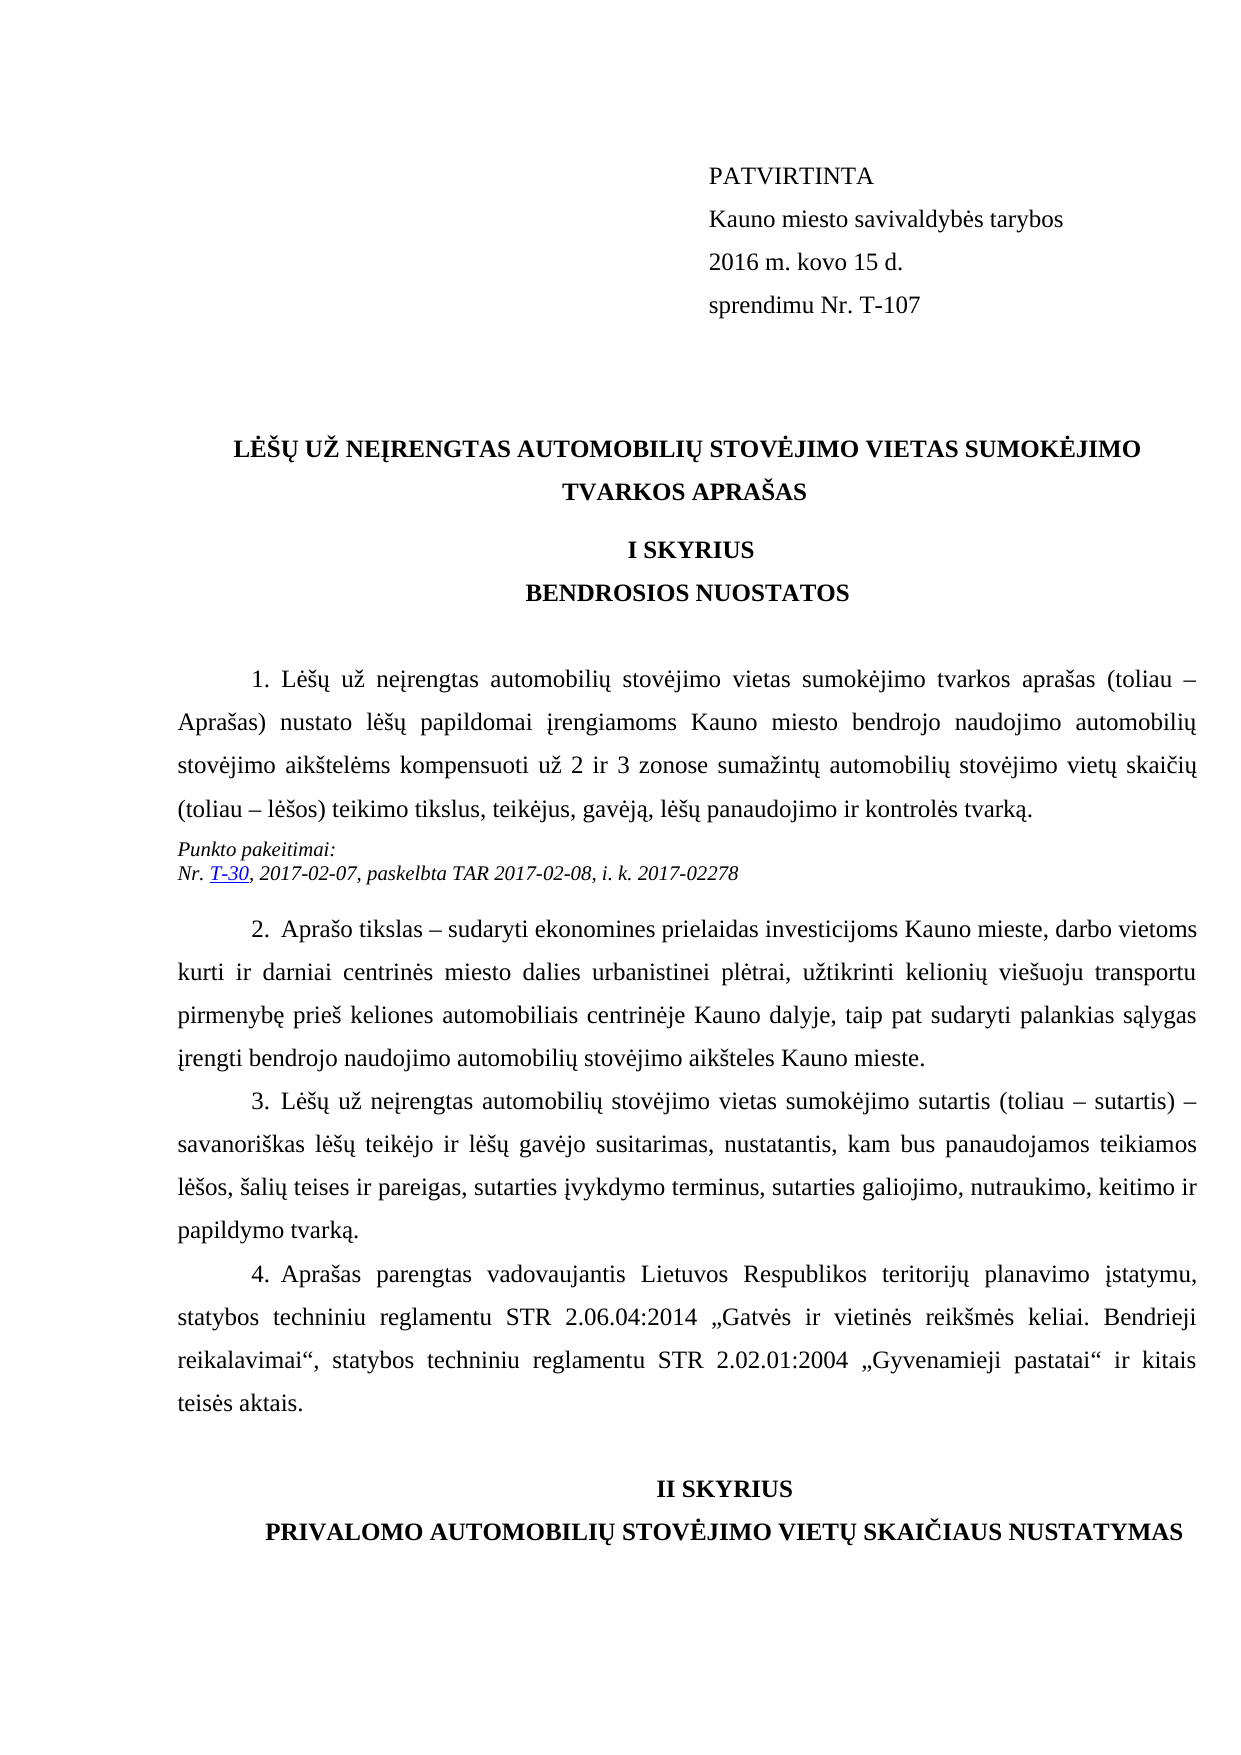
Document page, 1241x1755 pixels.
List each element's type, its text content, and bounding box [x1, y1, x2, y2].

text 4. Aprašas parengtas vadovaujantis Lietuvos Respublikos teritorijų planavimo įstatymu, statybos techniniu reglamentu STR 2.06.04:2014 „Gatvės ir vietinės reikšmės keliai. Bendrieji reikalavimai“, statybos techniniu reglamentu STR 2.02.01:2004 „Gyvenamieji pastatai“ ir kitais teisės aktais. [177, 1259, 1198, 1417]
text Kauno miesto savivaldybės tarybos [709, 204, 1198, 233]
text BENDROSIOS NUOSTATOS [177, 578, 1198, 607]
text 3. Lėšų už neįrengtas automobilių stovėjimo vietas sumokėjimo sutartis (toliau – sutartis) – savanoriškas lėšų teikėjo ir lėšų gavėjo susitarimas, nustatantis, kam bus panaudojamos teikiamos lėšos, šalių teises ir pareigas, sutarties įvykdymo terminus, sutarties galiojimo, nutraukimo, keitimo ir papildymo tvarką. [177, 1086, 1198, 1244]
text PATVIRTINTA [709, 161, 1198, 190]
text Nr. T-30, 2017-02-07, paskelbta TAR 2017-02-08, i. k. 2017-02278 [177, 861, 1198, 885]
text PRIVALOMO AUTOMOBILIŲ STOVĖJIMO VIETŲ SKAIČIAUS NUSTATYMAS [177, 1517, 1198, 1546]
text 1. Lėšų už neįrengtas automobilių stovėjimo vietas sumokėjimo tvarkos aprašas (toliau – Aprašas) nustato lėšų papildomai įrengiamoms Kauno miesto bendrojo naudojimo automobilių stovėjimo aikštelėms kompensuoti už 2 ir 3 zonose sumažintų automobilių stovėjimo vietų skaičių (toliau – lėšos) teikimo tikslus, teikėjus, gavėją, lėšų panaudojimo ir kontrolės tvarką. [177, 664, 1198, 822]
text sprendimu Nr. T-107 [709, 291, 1198, 319]
text 2. Aprašo tikslas – sudaryti ekonomines prielaidas investicijoms Kauno mieste, darbo vietoms kurti ir darniai centrinės miesto dalies urbanistinei plėtrai, užtikrinti kelionių viešuoju transportu pirmenybę prieš keliones automobiliais centrinėje Kauno dalyje, taip pat sudaryti palankias sąlygas įrengti bendrojo naudojimo automobilių stovėjimo aikšteles Kauno mieste. [177, 914, 1198, 1072]
text 2016 m. kovo 15 d. [709, 247, 1198, 276]
text I SKYRIUS [177, 535, 1198, 564]
text LĖŠŲ UŽ NEĮRENGTAS AUTOMOBILIŲ STOVĖJIMO VIETAS SUMOKĖJIMO TVARKOS APRAŠAS [177, 434, 1198, 506]
text Punkto pakeitimai: [177, 837, 1198, 861]
text II SKYRIUS [177, 1474, 1198, 1503]
